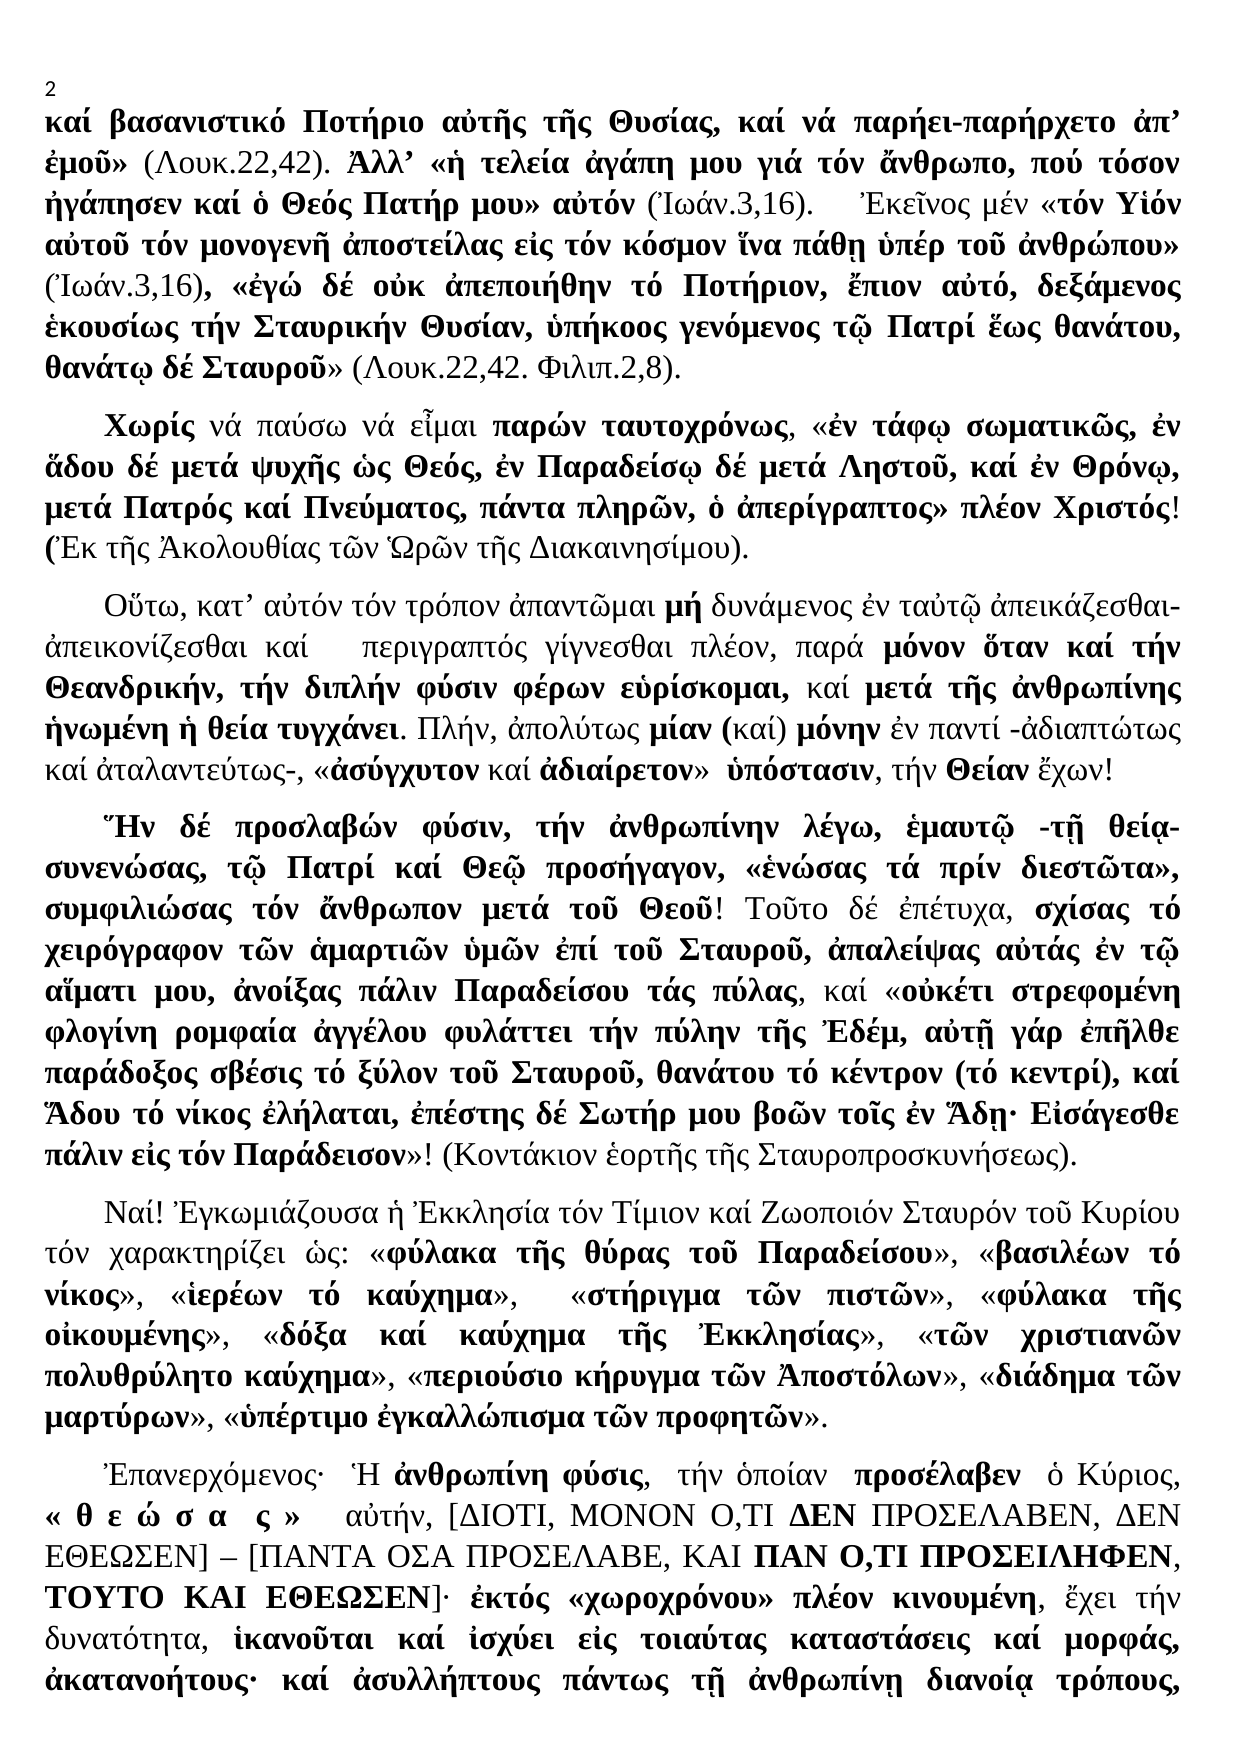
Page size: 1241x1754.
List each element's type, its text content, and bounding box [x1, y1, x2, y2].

text καί βασανιστικό Ποτήριο αὐτῆς τῆς Θυσίας, καί νά παρήει-παρήρχετο ἀπ’ ἐμοῦ» (Λουκ.22,42). Ἀλλ’ «ἡ τελεία ἀγάπη μου γιά τόν ἄνθρωπο, πού τόσον ἠγάπησεν καί ὁ Θεός Πατήρ μου» αὐτόν (Ἰωάν.3,16). Ἐκεῖνος μέν «τόν Υἱόν αὐτοῦ τόν μονογενῆ ἀποστείλας εἰς τόν κόσμον ἵνα πάθῃ ὑπέρ τοῦ ἀνθρώπου» (Ἰωάν.3,16), «ἐγώ δέ οὐκ ἀπεποιήθην τό Ποτήριον, ἔπιον αὐτό, δεξάμενος ἑκουσίως τήν Σταυρικήν Θυσίαν, ὑπήκοος γενόμενος τῷ Πατρί ἕως θανάτου, θανάτῳ δέ Σταυροῦ» (Λουκ.22,42. Φιλιπ.2,8). [44, 102, 1181, 386]
text Ἥν δέ προσλαβών φύσιν, τήν ἀνθρωπίνην λέγω, ἑμαυτῷ -τῇ θείᾳ- συνενώσας, τῷ Πατρί καί Θεῷ προσήγαγον, «ἑνώσας τά πρίν διεστῶτα», συμφιλιώσας τόν ἄνθρωπον μετά τοῦ Θεοῦ! Τοῦτο δέ ἐπέτυχα, σχίσας τό χειρόγραφον τῶν ἁμαρτιῶν ὑμῶν ἐπί τοῦ Σταυροῦ, ἀπαλείψας αὐτάς ἐν τῷ αἵματι μου, ἀνοίξας πάλιν Παραδείσου τάς πύλας, καί «οὐκέτι στρεφομένη φλογίνη ρομφαία ἀγγέλου φυλάττει τήν πύλην τῆς Ἐδέμ, αὐτῇ γάρ ἐπῆλθε παράδοξος σβέσις τό ξύλον τοῦ Σταυροῦ, θανάτου τό κέντρον (τό κεντρί), καί Ἅδου τό νίκος ἐλήλαται, ἐπέστης δέ Σωτήρ μου βοῶν τοῖς ἐν Ἅδῃ· Εἰσάγεσθε πάλιν εἰς τόν Παράδεισον»! (Κοντάκιον ἑορτῆς τῆς Σταυροπροσκυνήσεως). [44, 807, 1181, 1173]
text Ἐπανερχόμενος· Ἡ ἀνθρωπίνη φύσις, τήν ὁποίαν προσέλαβεν ὁ Κύριος, « θ ε ώ σ α ς » αὐτήν, [ΔΙΟΤΙ, ΜΟΝΟΝ Ο,ΤΙ ΔΕΝ ΠΡΟΣΕΛΑΒΕΝ, ΔΕΝ ΕΘΕΩΣΕΝ] – [ΠΑΝΤΑ ΟΣΑ ΠΡΟΣΕΛΑΒΕ, ΚΑΙ ΠΑΝ Ο,ΤΙ ΠΡΟΣΕΙΛΗΦΕΝ, ΤΟΥΤΟ ΚΑΙ ΕΘΕΩΣΕΝ]· ἐκτός «χωροχρόνου» πλέον κινουμένη, ἔχει τήν δυνατότητα, ἱκανοῦται καί ἰσχύει εἰς τοιαύτας καταστάσεις καί μορφάς, ἀκατανοήτους· καί ἀσυλλήπτους πάντως τῇ ἀνθρωπίνῃ διανοίᾳ τρόπους, [44, 1454, 1181, 1697]
text Χωρίς νά παύσω νά εἶμαι παρών ταυτοχρόνως, «ἐν τάφῳ σωματικῶς, ἐν ἅδου δέ μετά ψυχῆς ὡς Θεός, ἐν Παραδείσῳ δέ μετά Ληστοῦ, καί ἐν Θρόνῳ, μετά Πατρός καί Πνεύματος, πάντα πληρῶν, ὁ ἀπερίγραπτος» πλέον Χριστός! (Ἐκ τῆς Ἀκολουθίας τῶν Ὡρῶν τῆς Διακαινησίμου). [44, 405, 1181, 566]
text Οὕτω, κατ’ αὐτόν τόν τρόπον ἀπαντῶμαι μή δυνάμενος ἐν ταὐτῷ ἀπεικάζεσθαι-ἀπεικονίζεσθαι καί περιγραπτός γίγνεσθαι πλέον, παρά μόνον ὅταν καί τήν Θεανδρικήν, τήν διπλήν φύσιν φέρων εὑρίσκομαι, καί μετά τῆς ἀνθρωπίνης ἡνωμένη ἡ θεία τυγχάνει. Πλήν, ἀπολύτως μίαν (καί) μόνην ἐν παντί -ἀδιαπτώτως καί ἀταλαντεύτως-, «ἀσύγχυτον καί ἀδιαίρετον» ὑπόστασιν, τήν Θείαν ἔχων! [44, 585, 1181, 787]
text Ναί! Ἐγκωμιάζουσα ἡ Ἐκκλησία τόν Τίμιον καί Ζωοποιόν Σταυρόν τοῦ Κυρίου τόν χαρακτηρίζει ὡς: «φύλακα τῆς θύρας τοῦ Παραδείσου», «βασιλέων τό νίκος», «ἱερέων τό καύχημα», «στήριγμα τῶν πιστῶν», «φύλακα τῆς οἰκουμένης», «δόξα καί καύχημα τῆς Ἐκκλησίας», «τῶν χριστιανῶν πολυθρύλητο καύχημα», «περιούσιο κήρυγμα τῶν Ἀποστόλων», «διάδημα τῶν μαρτύρων», «ὑπέρτιμο ἐγκαλλώπισμα τῶν προφητῶν». [44, 1192, 1181, 1435]
